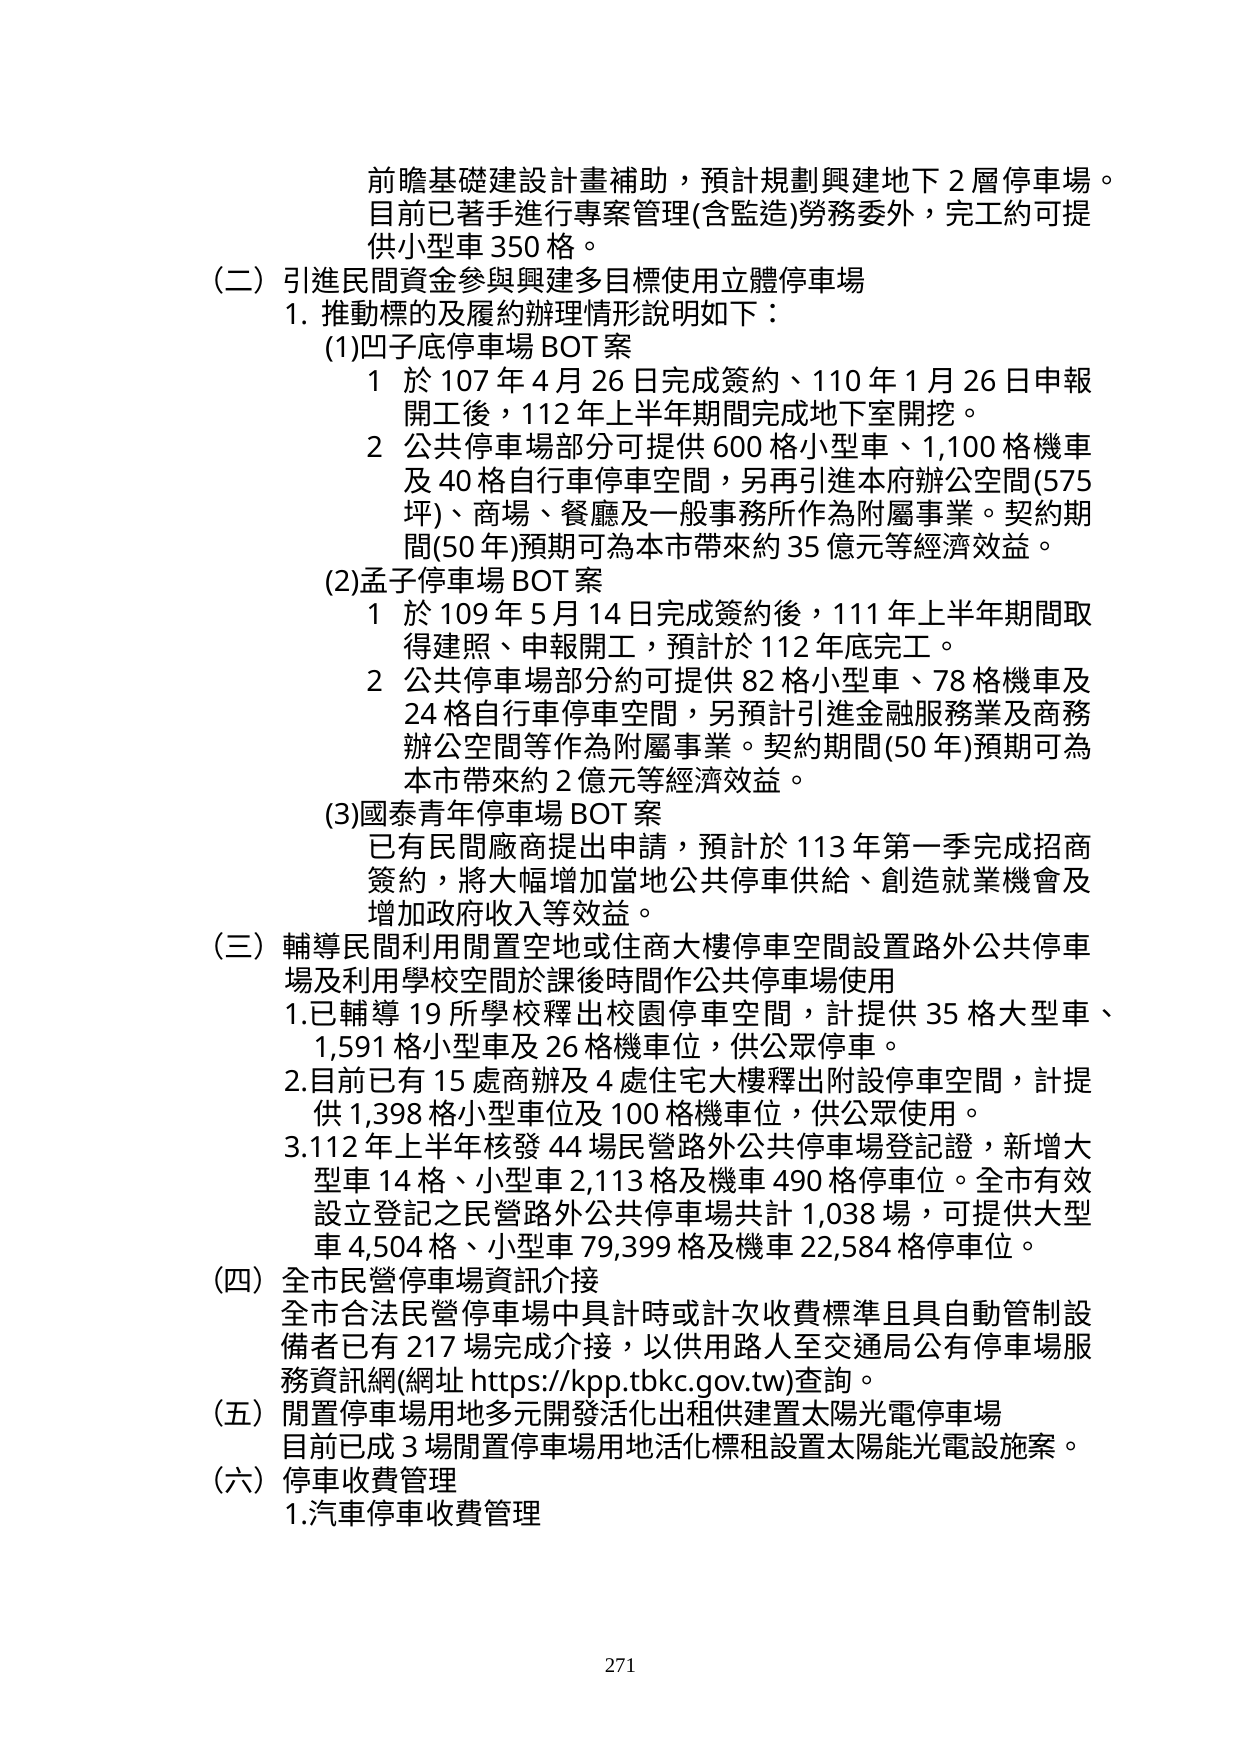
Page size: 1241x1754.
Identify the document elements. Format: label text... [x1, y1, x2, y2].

list 目前已有15處商辦及4處住宅大樓釋出附設停車空間，計提供1,398格小型車位及100格機車位，供公眾使用。 [283, 1064, 1092, 1131]
list 公共停車場部分可提供600格小型車、1,100格機車及40格自行車停車空間，另再引進本府辦公空間(575坪)、商場、餐廳及一般事務所作為附屬事業。契約期間(50年)預期可為本市帶來約35億元等經濟效益。 [366, 431, 1092, 564]
list 推動標的及履約辦理情形說明如下： [283, 298, 1092, 331]
list 112年上半年核發44場民營路外公共停車場登記證，新增大型車14格、小型車2,113格及機車490格停車位。全市有效設立登記之民營路外公共停車場共計1,038場，可提供大型車4,504格、小型車79,399格及機車22,584格停車位。 [283, 1131, 1092, 1264]
list 全市民營停車場資訊介接 [195, 1264, 1092, 1298]
list 輔導民間利用閒置空地或住商大樓停車空間設置路外公共停車場及利用學校空間於課後時間作公共停車場使用 [195, 931, 1092, 998]
list 國泰青年停車場BOT案 [325, 798, 1092, 831]
list 公共停車場部分約可提供82格小型車、78格機車及24格自行車停車空間，另預計引進金融服務業及商務辦公空間等作為附屬事業。契約期間(50年)預期可為本市帶來約2億元等經濟效益。 [366, 664, 1092, 798]
text 前瞻基礎建設計畫補助，預計規劃興建地下2層停車場。目前已著手進行專案管理(含監造)勞務委外，完工約可提供小型車350格。 [368, 164, 1092, 264]
list 停車收費管理 [195, 1464, 1092, 1498]
list 孟子停車場BOT案 [325, 564, 1092, 598]
list 於107年4月26日完成簽約、110年1月26日申報開工後，112年上半年期間完成地下室開挖。 [366, 364, 1092, 431]
text 已有民間廠商提出申請，預計於113年第一季完成招商簽約，將大幅增加當地公共停車供給、創造就業機會及增加政府收入等效益。 [368, 831, 1092, 931]
text 目前已成3場閒置停車場用地活化標租設置太陽能光電設施案。 [280, 1431, 1092, 1464]
text 全市合法民營停車場中具計時或計次收費標準且具自動管制設備者已有217場完成介接，以供用路人至交通局公有停車場服務資訊網(網址https://kpp.tbkc.gov.tw)查詢。 [280, 1298, 1092, 1398]
list 已輔導19所學校釋出校園停車空間，計提供35格大型車、1,591格小型車及26格機車位，供公眾停車。 [283, 998, 1092, 1064]
list 於109年5月14日完成簽約後，111年上半年期間取得建照、申報開工，預計於112年底完工。 [366, 598, 1092, 664]
list 汽車停車收費管理 [283, 1498, 1092, 1531]
list 凹子底停車場BOT案 [325, 331, 1092, 364]
list 閒置停車場用地多元開發活化出租供建置太陽光電停車場 [195, 1398, 1092, 1431]
list 引進民間資金參與興建多目標使用立體停車場 [195, 264, 1092, 298]
